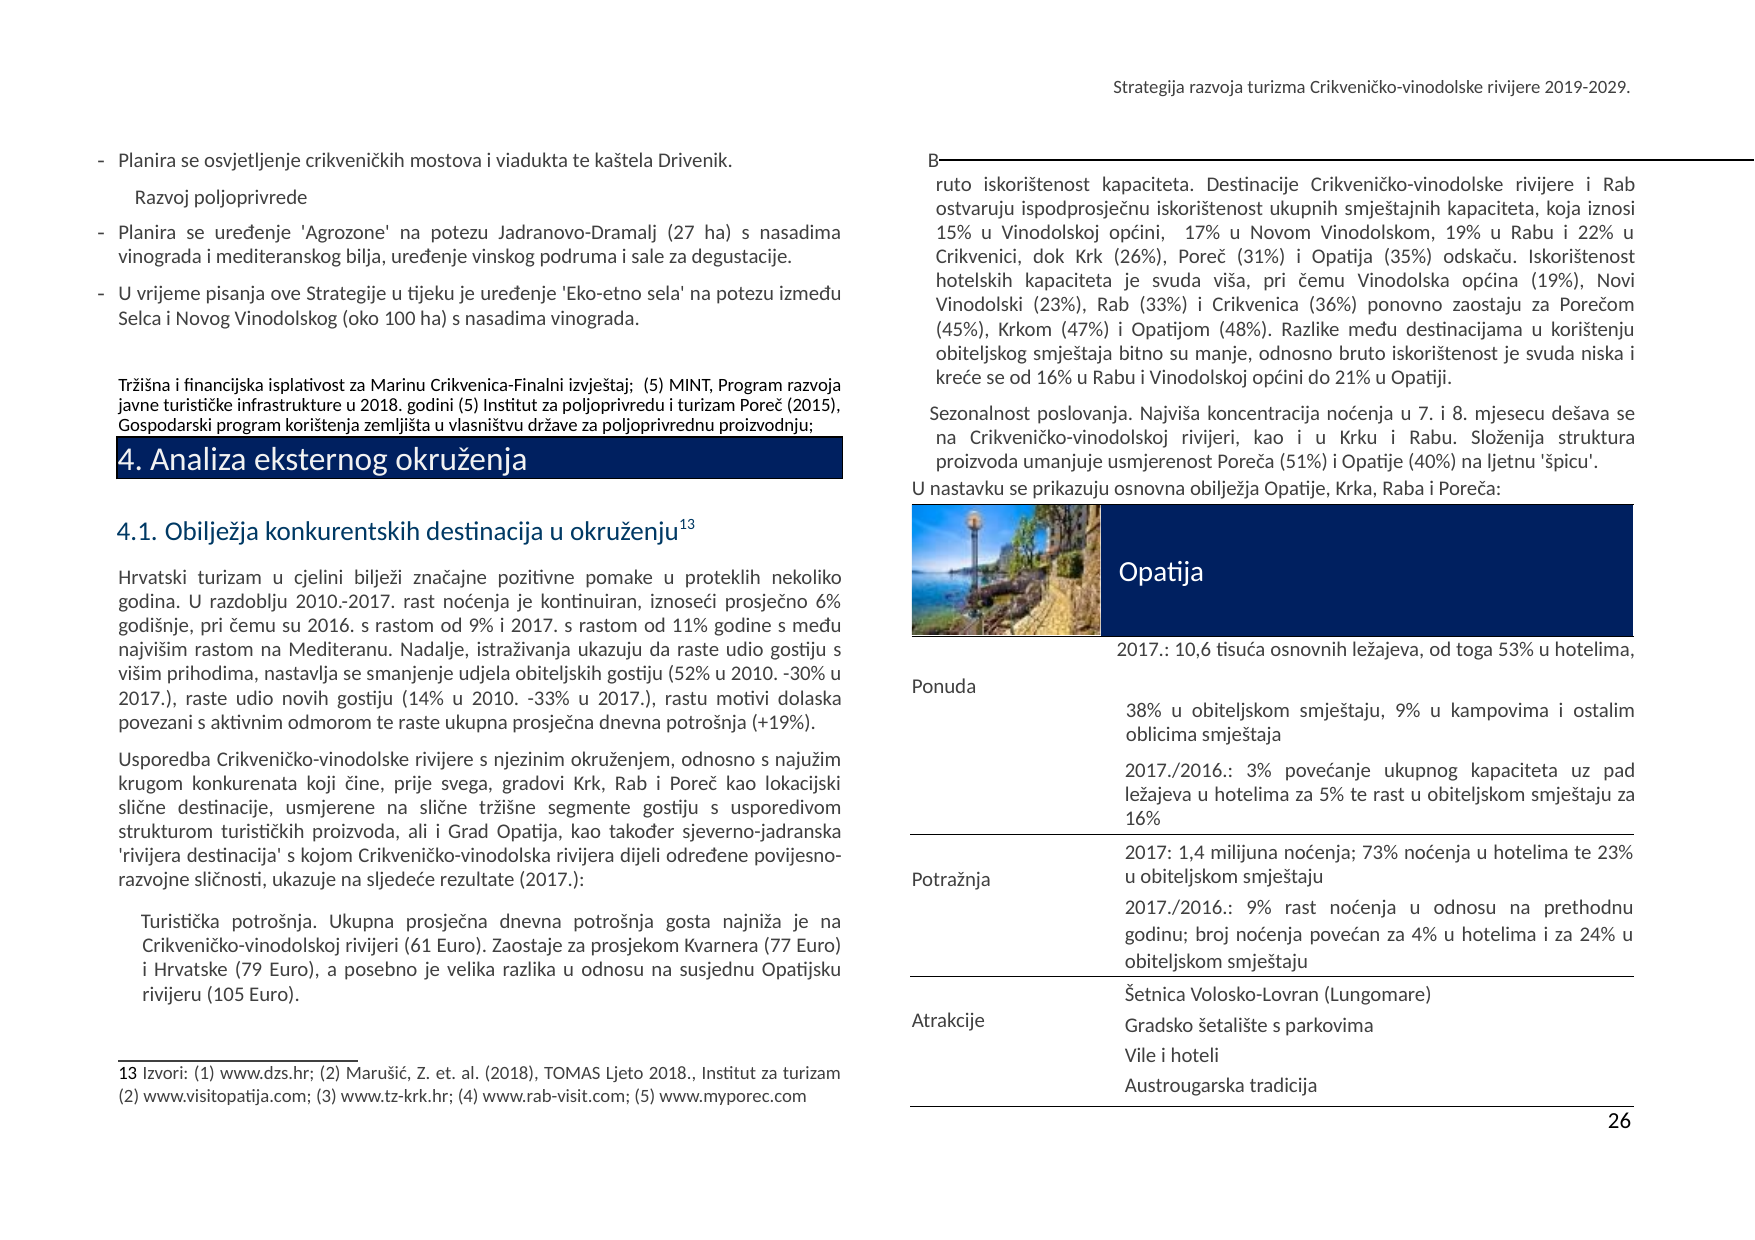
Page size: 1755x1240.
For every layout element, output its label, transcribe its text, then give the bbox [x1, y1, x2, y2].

text 38% u obiteljskom smještaju, 9% u kampovima i ostalim oblicima smještaja [1126, 699, 1636, 747]
text Sezonalnost poslovanja. Najviša koncentracija noćenja u 7. i 8. mjesecu dešava se na Crikveničko-vinodolskoj rivijeri, kao i u Krku i Rabu. Složenija struktura proizvoda umanjuje usmjerenost Poreča (51%) i Opatije (40%) na ljetnu 'špicu'. [921, 401, 1636, 473]
text Razvoj poljoprivrede [129, 184, 843, 209]
text Hrvatski turizam u cjelini bilježi značajne pozitivne pomake u proteklih nekoliko godina. U razdoblju 2010.-2017. rast noćenja je kontinuiran, iznoseći prosječno 6% godišnje, pri čemu su 2016. s rastom od 9% i 2017. s rastom od 11% godine s među najvišim rastom na Mediteranu. Nadalje, istraživanja ukazuju da raste udio gostiju s višim prihodima, nastavlja se smanjenje udjela obiteljskih gostiju (52% u 2010. -30% u 2017.), raste udio novih gostiju (14% u 2010. -33% u 2017.), rastu motivi dolaska povezani s aktivnim odmorom te raste ukupna prosječna dnevna potrošnja (+19%). [118, 565, 843, 734]
text 2017./2016.: 3% povećanje ukupnog kapaciteta uz pad ležajeva u hotelima za 5% te rast u obiteljskom smještaju za 16% [1110, 759, 1636, 831]
text U nastavku se prikazuju osnovna obilježja Opatije, Krka, Raba i Poreča: [912, 477, 1636, 501]
table_header Opatija [1101, 505, 1633, 636]
text Turistička potrošnja. Ukupna prosječna dnevna potrošnja gosta najniža je na Crikveničko-vinodolskoj rivijeri (61 Euro). Zaostaje za prosjekom Kvarnera (77 Euro) i Hrvatske (79 Euro), a posebno je velika razlika u odnosu na susjednu Opatijsku rivijeru (105 Euro). [128, 910, 843, 1006]
text Tržišna i financijska isplativost za Marinu Crikvenica-Finalni izvještaj; (5) MINT, Program razvoja javne turističke infrastrukture u 2018. godini (5) Institut za poljoprivredu i turizam Poreč (2015), Gospodarski program korištenja zemljišta u vlasništvu države za poljoprivrednu proizvodnju; [118, 374, 842, 436]
text Bruto iskorištenost kapaciteta. Destinacije Crikveničko-vinodolske rivijere i Rab ostvaruju ispodprosječnu iskorištenost ukupnih smještajnih kapaciteta, koja iznosi 15% u Vinodolskoj općini, 17% u Novom Vinodolskom, 19% u Rabu i 22% u Crikvenici, dok Krk (26%), Poreč (31%) i Opatija (35%) odskaču. Iskorištenost hotelskih kapaciteta je svuda viša, pri čemu Vinodolska općina (19%), Novi Vinodolski (23%), Rab (33%) i Crikvenica (36%) ponovno zaostaju za Porečom (45%), Krkom (47%) i Opatijom (48%). Razlike među destinacijama u korištenju obiteljskog smještaja bitno su manje, odnosno bruto iskorištenost je svuda niska i kreće se od 16% u Rabu i Vinodolskoj općini do 21% u Opatiji. [921, 148, 1636, 389]
subtitle Analiza eksternog okruženja [118, 438, 842, 478]
text Izvori: (1) www.dzs.hr; (2) Marušić, Z. et. al. (2018), TOMAS Ljeto 2018., Institut za turizam (2) www.visitopatija.com; (3) www.tz-krk.hr; (4) www.rab-visit.com; (5) www.myporec.com [118, 1061, 843, 1107]
table_cell Šetnica Volosko-Lovran (Lungomare) Gradsko šetalište s parkovima Vile i hoteli Austrougarska tradicija [1125, 977, 1634, 1106]
table_header 2017: 1,4 milijuna noćenja; 73% noćenja u hotelima te 23% u obiteljskom smještaju 2017./2016.: 9% rast noćenja u odnosu na prethodnu godinu; broj noćenja povećan za 4% u hotelima i za 24% u obiteljskom smještaju [1125, 835, 1634, 976]
subtitle Obilježja konkurentskih destinacija u okruženju [116, 514, 843, 547]
list U vrijeme pisanja ove Strategije u tijeku je uređenje 'Eko-etno sela' na potezu između Selca i Novog Vinodolskog (oko 100 ha) s nasadima vinograda. [94, 281, 843, 330]
text Usporedba Crikveničko-vinodolske rivijere s njezinim okruženjem, odnosno s najužim krugom konkurenata koji čine, prije svega, gradovi Krk, Rab i Poreč kao lokacijski slične destinacije, usmjerene na slične tržišne segmente gostiju s usporedivom strukturom turističkih proizvoda, ali i Grad Opatija, kao također sjeverno-jadranska 'rivijera destinacija' s kojom Crikveničko-vinodolska rivijera dijeli određene povijesno-razvojne sličnosti, ukazuje na sljedeće rezultate (2017.): [118, 747, 843, 892]
list Planira se osvjetljenje crikveničkih mostova i viadukta te kaštela Drivenik. [94, 148, 843, 173]
table_cell Atrakcije [910, 977, 1124, 1106]
table_header Potražnja [910, 835, 1124, 976]
list Planira se uređenje 'Agrozone' na potezu Jadranovo-Dramalj (27 ha) s nasadima vinograda i mediteranskog bilja, uređenje vinskog podruma i sale za degustacije. [94, 220, 843, 269]
text 2017.: 10,6 tisuća osnovnih ležajeva, od toga 53% u hotelima, Ponuda [912, 637, 1636, 699]
